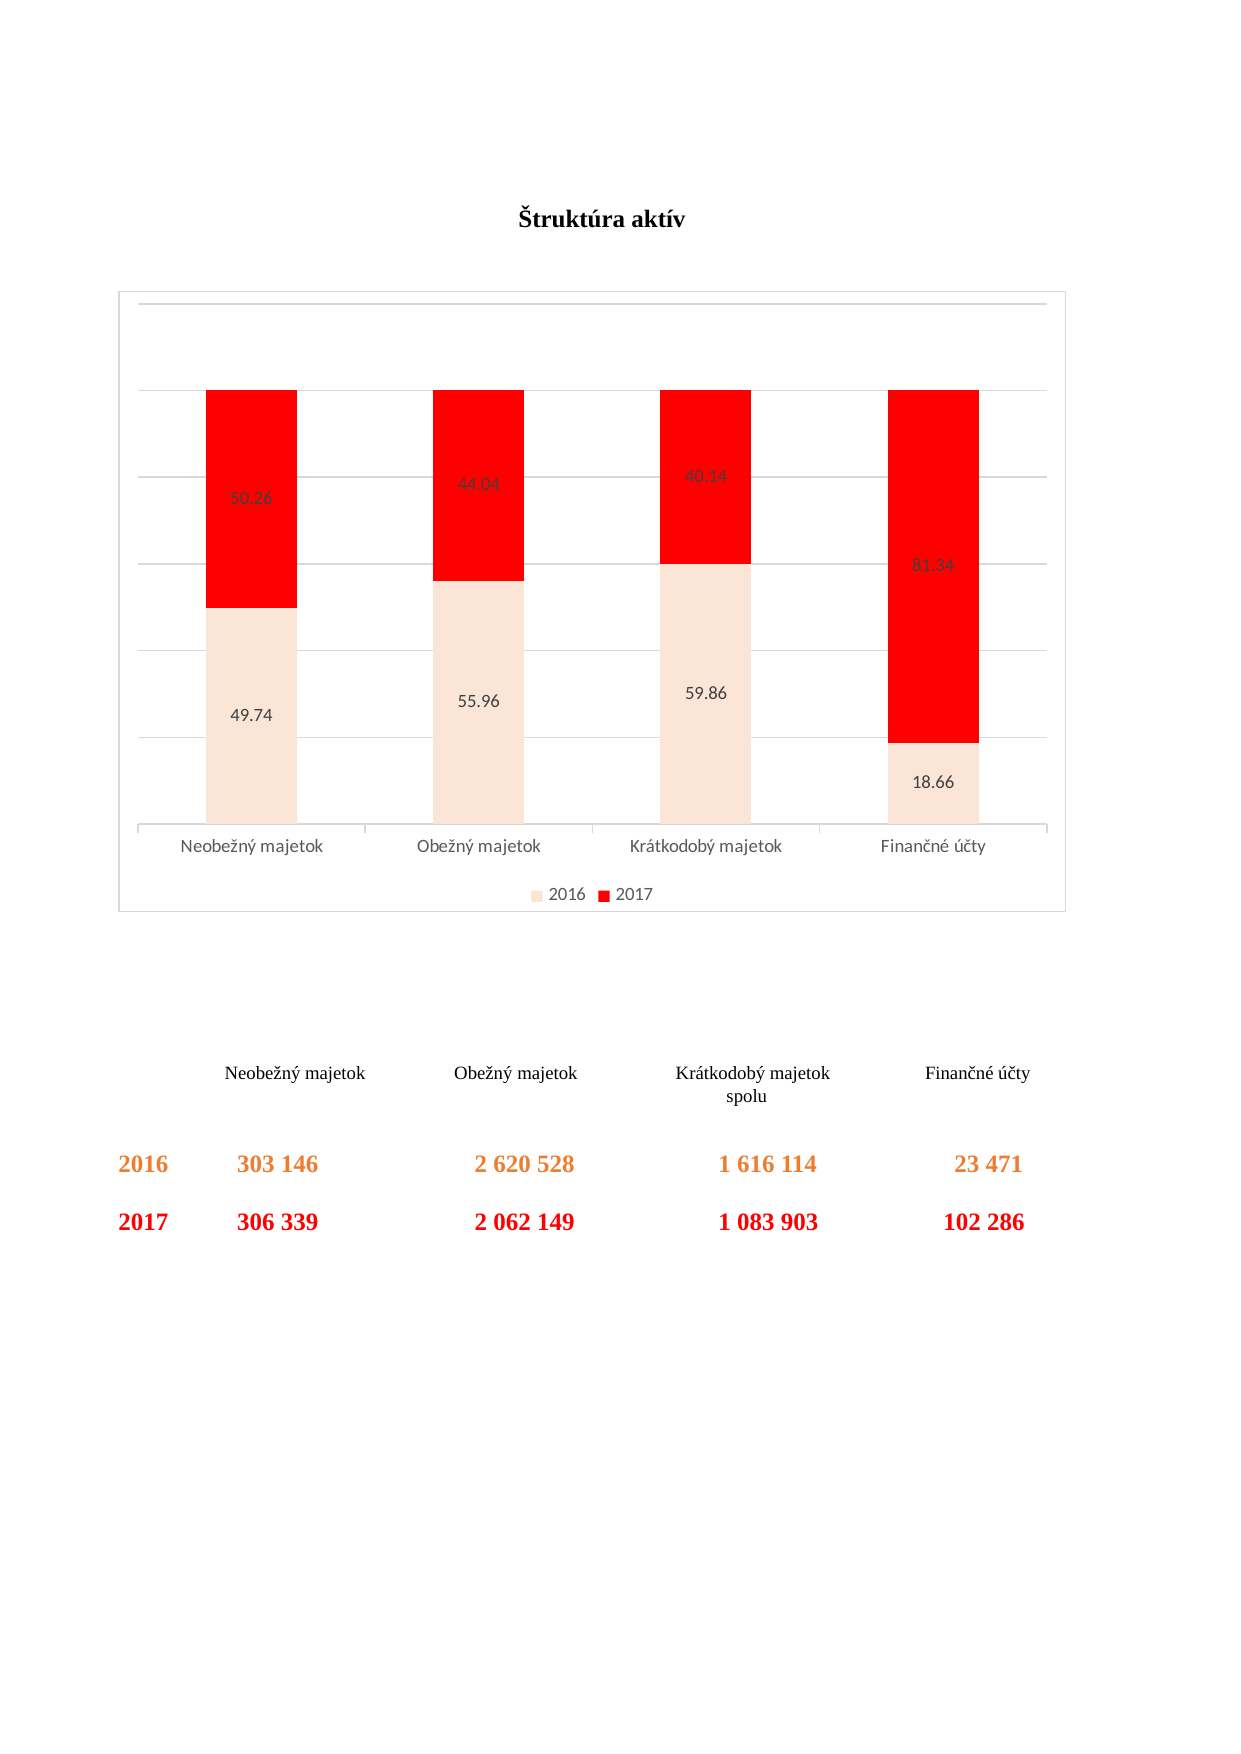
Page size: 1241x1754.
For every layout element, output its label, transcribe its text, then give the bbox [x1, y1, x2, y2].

text Štruktúra aktív [118, 204, 1122, 233]
text spolu [118, 1085, 1122, 1106]
text Neobežný majetok Obežný majetok Krátkodobý majetok Finančné účty [118, 1056, 1122, 1085]
text 2017 306 339 2 062 149 1 083 903 102 286 [118, 1207, 1122, 1236]
text 2016 303 146 2 620 528 1 616 114 23 471 [118, 1149, 1122, 1178]
